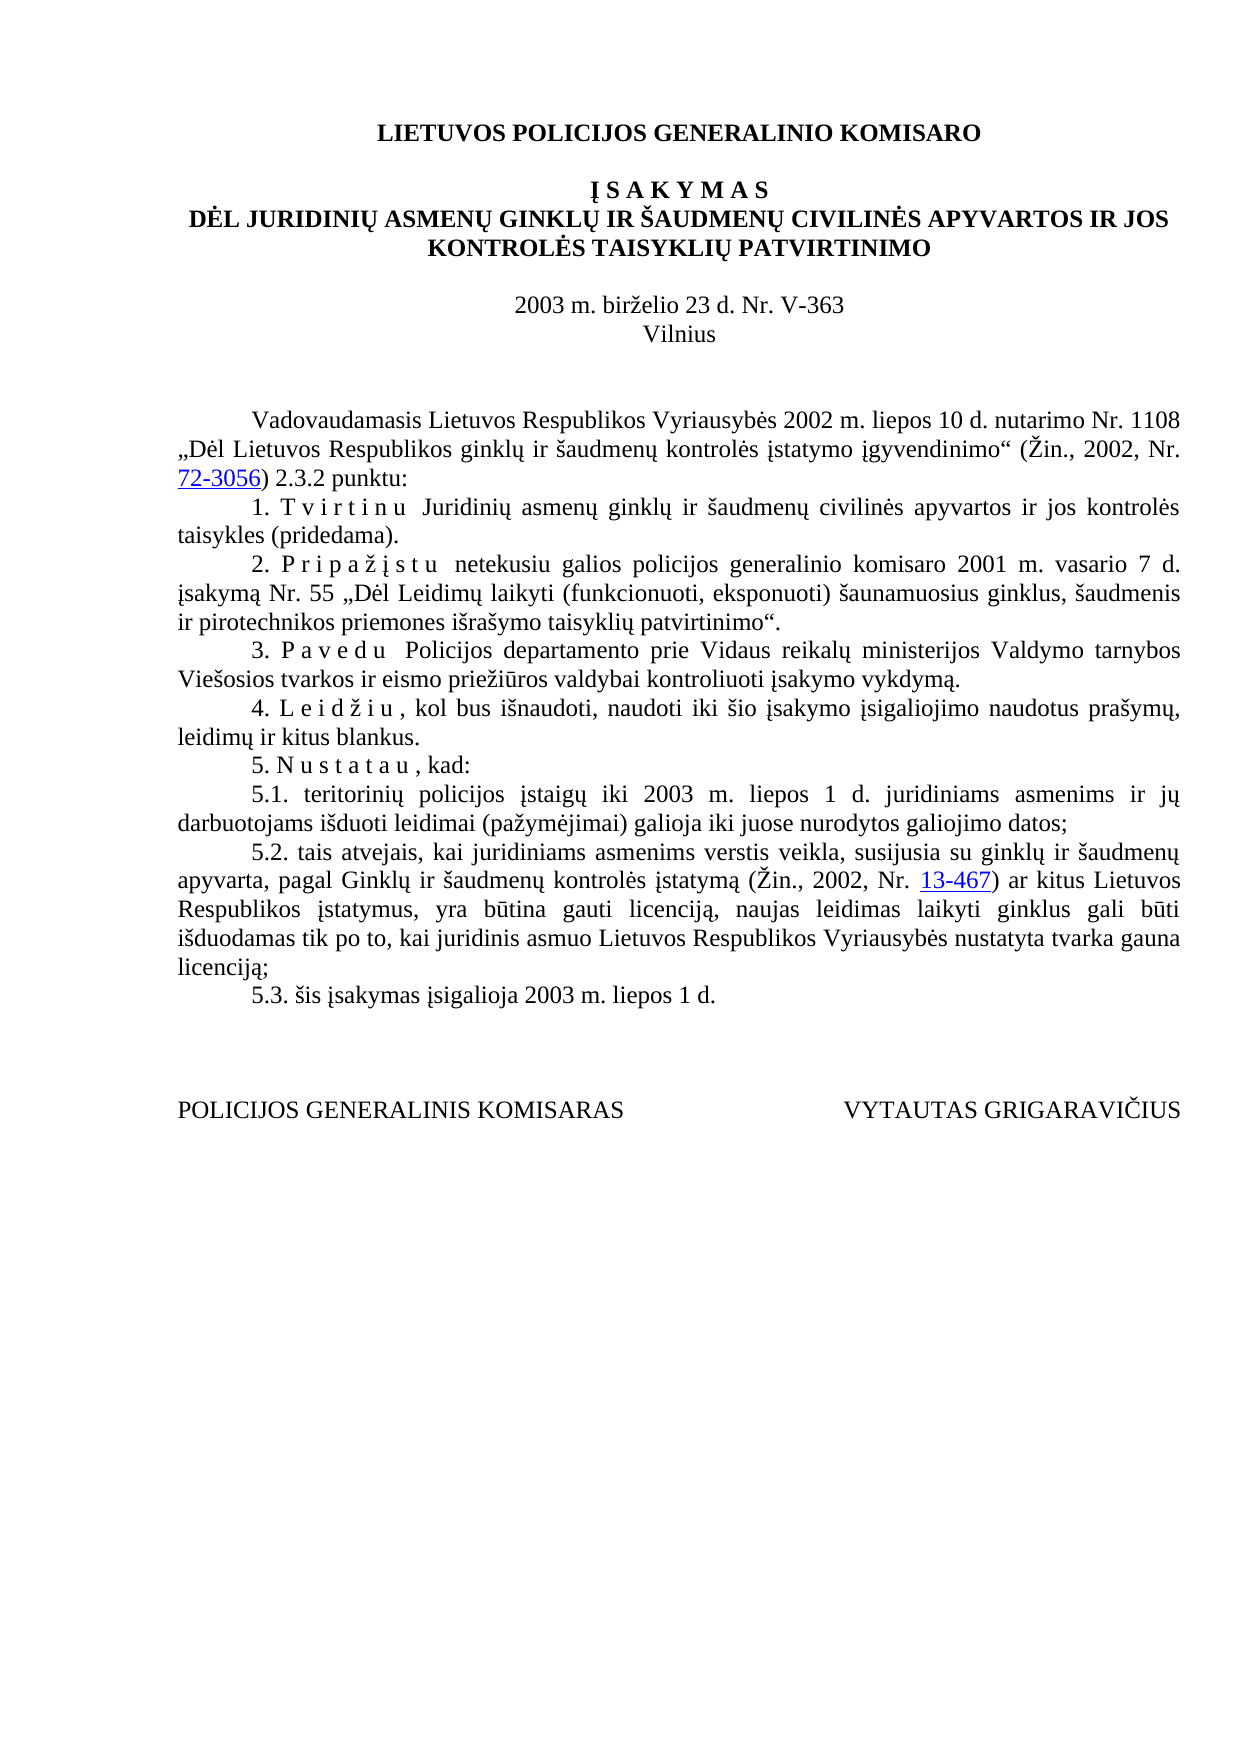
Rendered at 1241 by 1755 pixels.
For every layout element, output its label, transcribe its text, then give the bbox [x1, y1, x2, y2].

text 5. Nustatau, kad: [177, 751, 1181, 779]
text DĖL JURIDINIŲ ASMENŲ GINKLŲ IR ŠAUDMENŲ CIVILINĖS APYVARTOS IR JOS KONTROLĖS TAISYKLIŲ PATVIRTINIMO [177, 204, 1181, 262]
text 1. Tvirtinu Juridinių asmenų ginklų ir šaudmenų civilinės apyvartos ir jos kontrolės taisykles (pridedama). [177, 492, 1181, 549]
text 5.3. šis įsakymas įsigalioja 2003 m. liepos 1 d. [177, 981, 1181, 1009]
text 5.2. tais atvejais, kai juridiniams asmenims verstis veikla, susijusia su ginklų ir šaudmenų apyvarta, pagal Ginklų ir šaudmenų kontrolės įstatymą (Žin., 2002, Nr. 13-467) ar kitus Lietuvos Respublikos įstatymus, yra būtina gauti licenciją, naujas leidimas laikyti ginklus gali būti išduodamas tik po to, kai juridinis asmuo Lietuvos Respublikos Vyriausybės nustatyta tvarka gauna licenciją; [177, 837, 1181, 981]
text 2. Pripažįstu netekusiu galios policijos generalinio komisaro 2001 m. vasario 7 d. įsakymą Nr. 55 „Dėl Leidimų laikyti (funkcionuoti, eksponuoti) šaunamuosius ginklus, šaudmenis ir pirotechnikos priemones išrašymo taisyklių patvirtinimo“. [177, 549, 1181, 636]
text Vilnius [177, 319, 1181, 348]
text 5.1. teritorinių policijos įstaigų iki 2003 m. liepos 1 d. juridiniams asmenims ir jų darbuotojams išduoti leidimai (pažymėjimai) galioja iki juose nurodytos galiojimo datos; [177, 779, 1181, 837]
text 3. Pavedu Policijos departamento prie Vidaus reikalų ministerijos Valdymo tarnybos Viešosios tvarkos ir eismo priežiūros valdybai kontroliuoti įsakymo vykdymą. [177, 636, 1181, 693]
text POLICIJOS GENERALINIS KOMISARAS VYTAUTAS GRIGARAVIČIUS [177, 1096, 1181, 1124]
text Į S A K Y M A S [177, 176, 1181, 204]
text Vadovaudamasis Lietuvos Respublikos Vyriausybės 2002 m. liepos 10 d. nutarimo Nr. 1108 „Dėl Lietuvos Respublikos ginklų ir šaudmenų kontrolės įstatymo įgyvendinimo“ (Žin., 2002, Nr. 72-3056) 2.3.2 punktu: [177, 406, 1181, 492]
text 4. Leidžiu, kol bus išnaudoti, naudoti iki šio įsakymo įsigaliojimo naudotus prašymų, leidimų ir kitus blankus. [177, 693, 1181, 751]
text 2003 m. birželio 23 d. Nr. V-363 [177, 291, 1181, 319]
text LIETUVOS POLICIJOS GENERALINIO KOMISARO [177, 118, 1181, 147]
